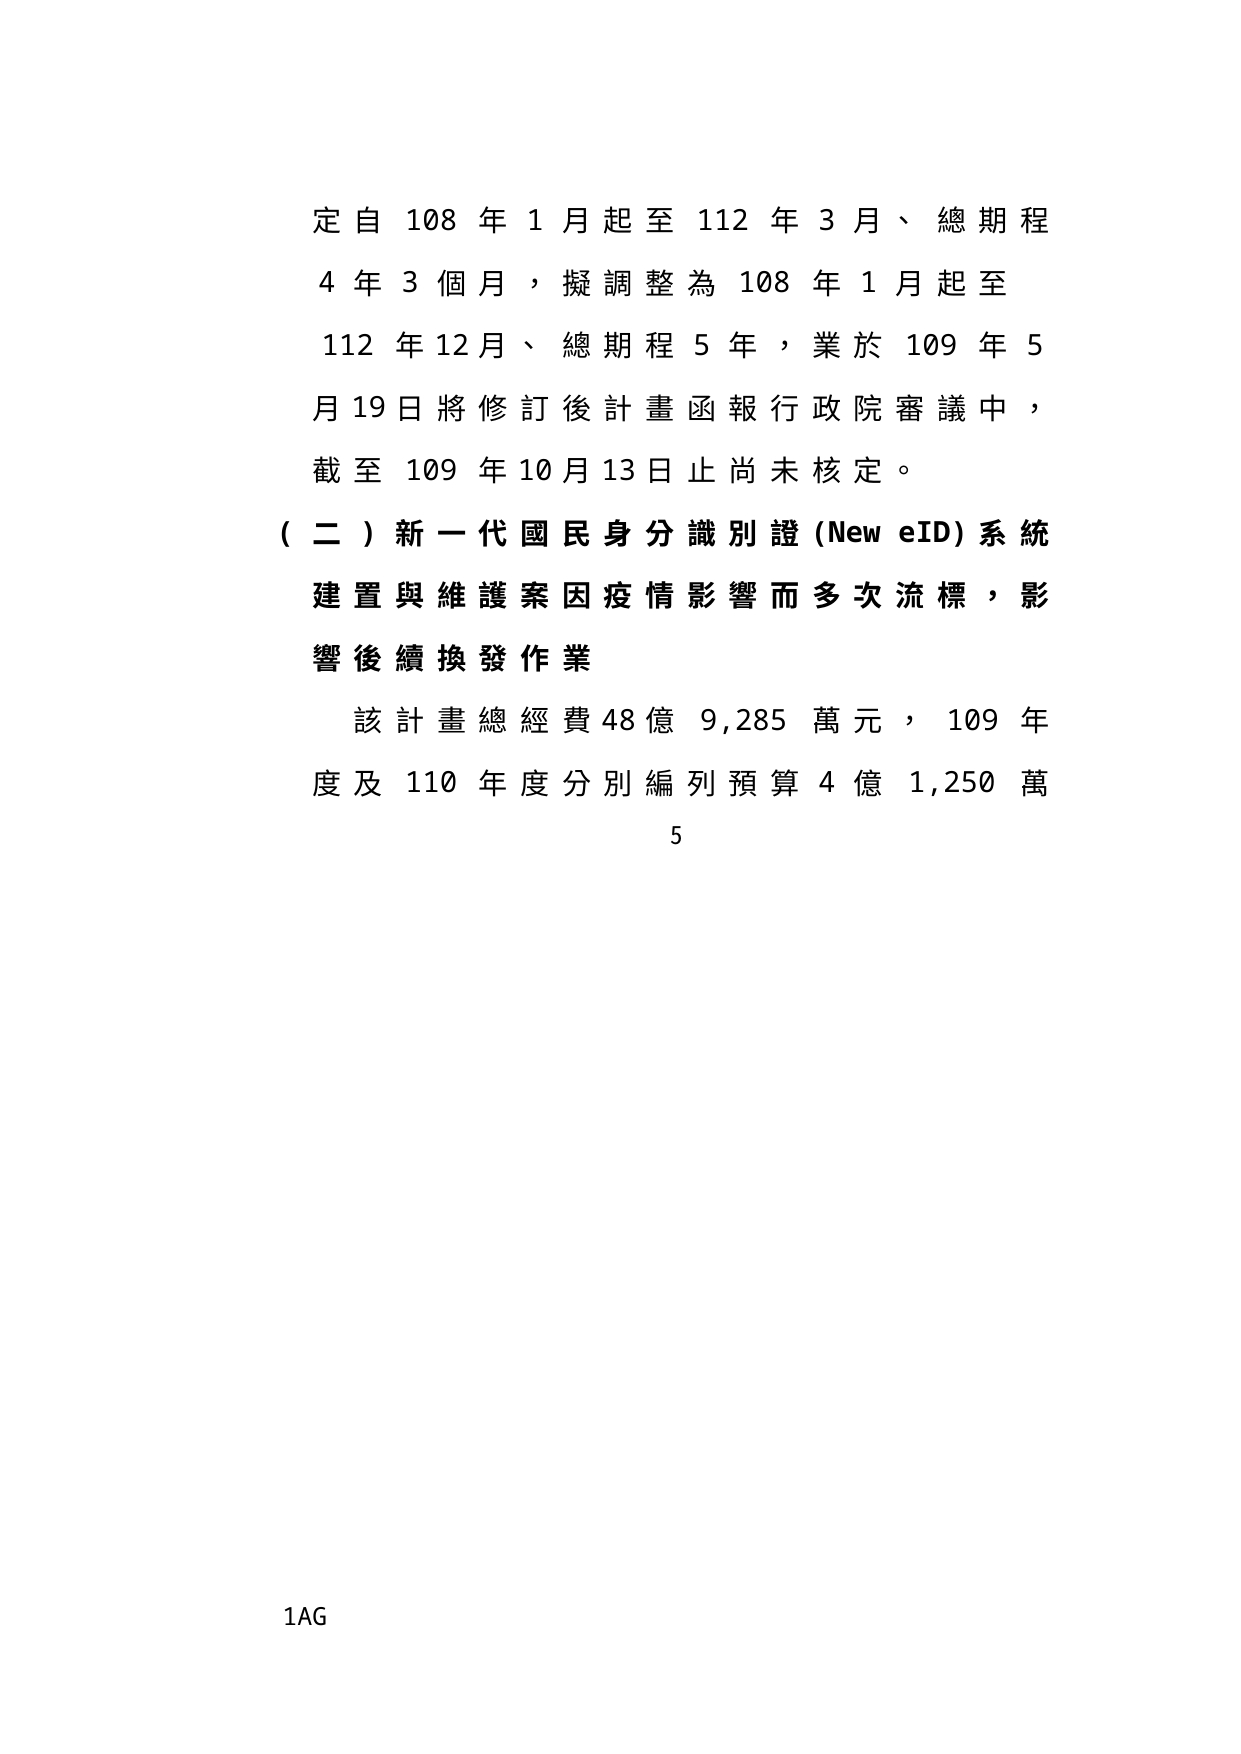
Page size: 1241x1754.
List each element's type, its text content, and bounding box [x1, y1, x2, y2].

text (二)新一代國民身分識別證(New eID)系統建置與維護案因疫情影響而多次流標，影響後續換發作業 [240, 490, 1056, 677]
text 定自108年1月起至112年3月、總期程4年3個月，擬調整為108年1月起至112年12月、總期程5年，業於109年5月19日將修訂後計畫函報行政院審議中，截至109年10月13日止尚未核定。 [269, 177, 1056, 490]
text 該計畫總經費48億9,285萬元，109年度及110年度分別編列預算4億1,250萬 [269, 677, 1056, 802]
